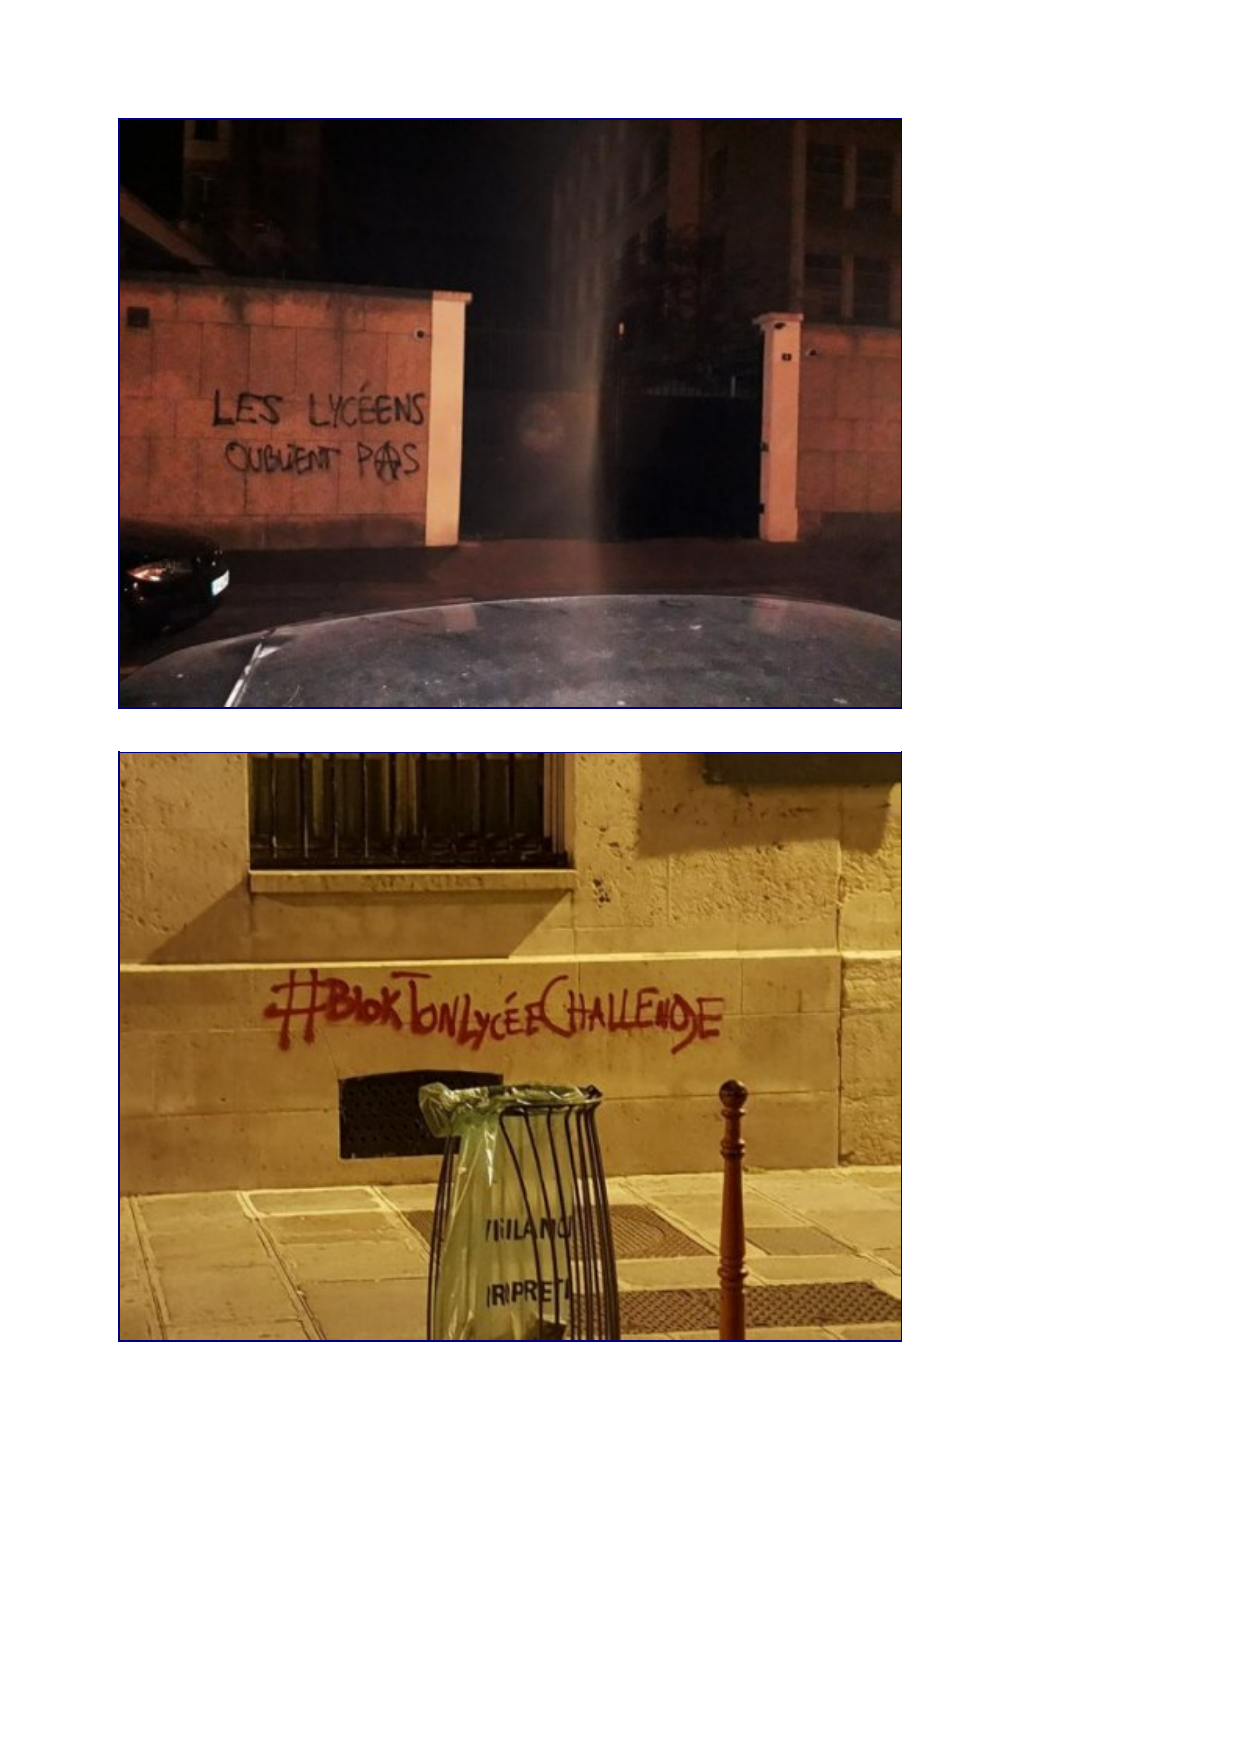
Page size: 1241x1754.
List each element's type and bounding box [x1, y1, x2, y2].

picture [120, 753, 901, 1340]
picture [120, 120, 901, 707]
